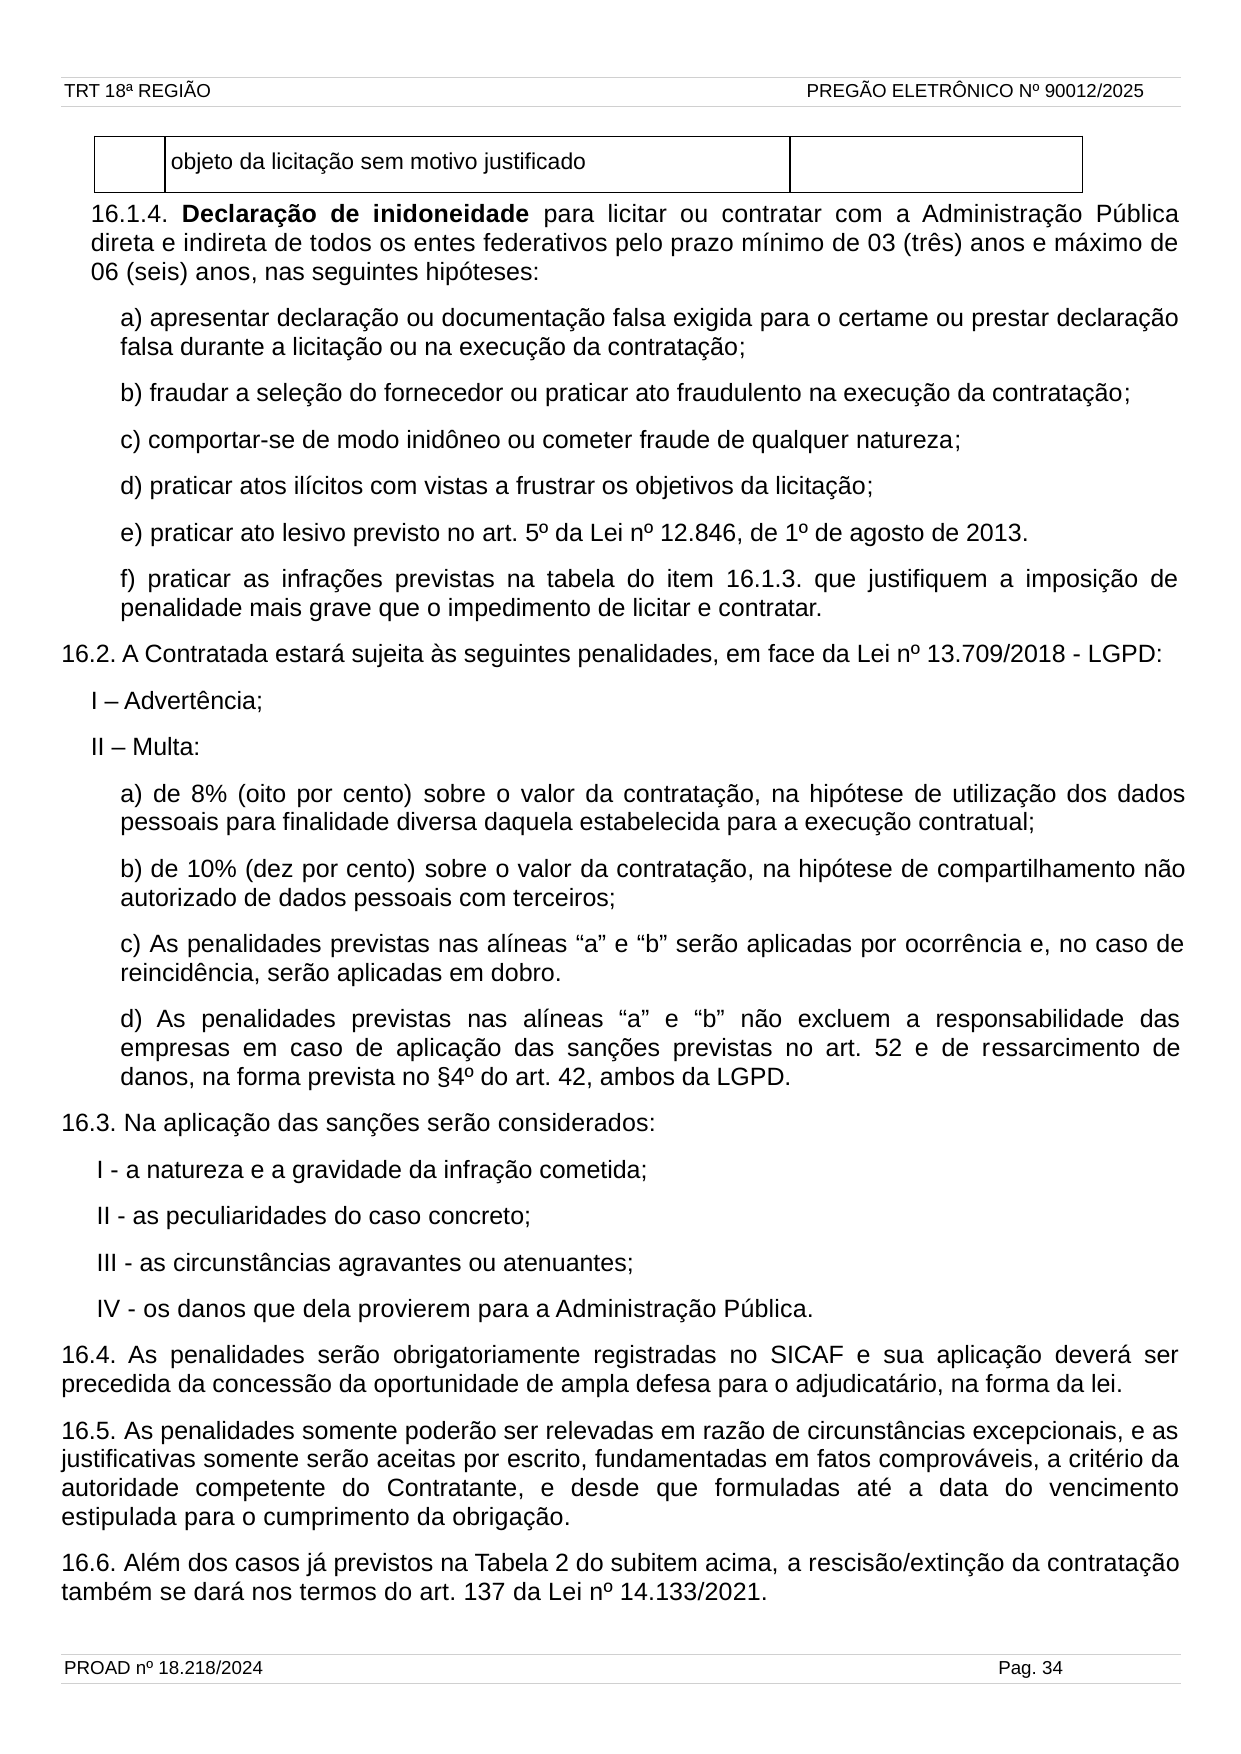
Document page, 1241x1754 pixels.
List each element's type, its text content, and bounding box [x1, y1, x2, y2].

text 16.5. As penalidades somente poderão ser relevadas em razão de circunstâncias excepcionais, e as justificativas somente serão aceitas por escrito, fundamentadas em fatos comprováveis, a critério da autoridade competente do Contratante, e desde que formuladas até a data do vencimento estipulada para o cumprimento da obrigação. [61, 1416, 1181, 1531]
text II – Multa: [61, 732, 1187, 761]
text c) comportar-se de modo inidôneo ou cometer fraude de qualquer natureza; [120, 425, 1181, 453]
text II - as peculiaridades do caso concreto; [61, 1201, 1181, 1230]
text c) As penalidades previstas nas alíneas “a” e “b” serão aplicadas por ocorrência e, no caso de reincidência, serão aplicadas em dobro. [120, 929, 1187, 987]
text III - as circunstâncias agravantes ou atenuantes; [61, 1248, 1181, 1276]
table_cell objeto da licitação sem motivo justificado [166, 137, 789, 192]
text f) praticar as infrações previstas na tabela do item 16.1.3. que justifiquem a imposição de penalidade mais grave que o impedimento de licitar e contratar. [120, 564, 1181, 622]
text I - a natureza e a gravidade da infração cometida; [61, 1155, 1181, 1183]
text a) apresentar declaração ou documentação falsa exigida para o certame ou prestar declaração falsa durante a licitação ou na execução da contratação; [120, 303, 1181, 361]
text 16.4. As penalidades serão obrigatoriamente registradas no SICAF e sua aplicação deverá ser precedida da concessão da oportunidade de ampla defesa para o adjudicatário, na forma da lei. [61, 1341, 1181, 1398]
text b) de 10% (dez por cento) sobre o valor da contratação, na hipótese de compartilhamento não autorizado de dados pessoais com terceiros; [120, 854, 1187, 911]
text 16.3. Na aplicação das sanções serão considerados: [61, 1108, 1181, 1137]
text b) fraudar a seleção do fornecedor ou praticar ato fraudulento na execução da contratação; [120, 378, 1181, 407]
text a) de 8% (oito por cento) sobre o valor da contratação, na hipótese de utilização dos dados pessoais para finalidade diversa daquela estabelecida para a execução contratual; [120, 779, 1187, 836]
text d) As penalidades previstas nas alíneas “a” e “b” não excluem a responsabilidade das empresas em caso de aplicação das sanções previstas no art. 52 e de ressarcimento de danos, na forma prevista no §4º do art. 42, ambos da LGPD. [120, 1004, 1181, 1091]
text e) praticar ato lesivo previsto no art. 5º da Lei nº 12.846, de 1º de agosto de 2013. [120, 518, 1181, 546]
text d) praticar atos ilícitos com vistas a frustrar os objetivos da licitação; [120, 471, 1181, 500]
text I – Advertência; [61, 686, 1187, 714]
text IV - os danos que dela provierem para a Administração Pública. [96, 1294, 1181, 1323]
text 16.2. A Contratada estará sujeita às seguintes penalidades, em face da Lei nº 13.709/2018 - LGPD: [61, 639, 1187, 668]
table_cell [791, 137, 1082, 192]
text 16.1.4. Declaração de inidoneidade para licitar ou contratar com a Administração Pública direta e indireta de todos os entes federativos pelo prazo mínimo de 03 (três) anos e máximo de 06 (seis) anos, nas seguintes hipóteses: [91, 199, 1181, 285]
table_cell [95, 137, 164, 192]
text 16.6. Além dos casos já previstos na Tabela 2 do subitem acima, a rescisão/extinção da contratação também se dará nos termos do art. 137 da Lei nº 14.133/2021. [61, 1548, 1181, 1606]
